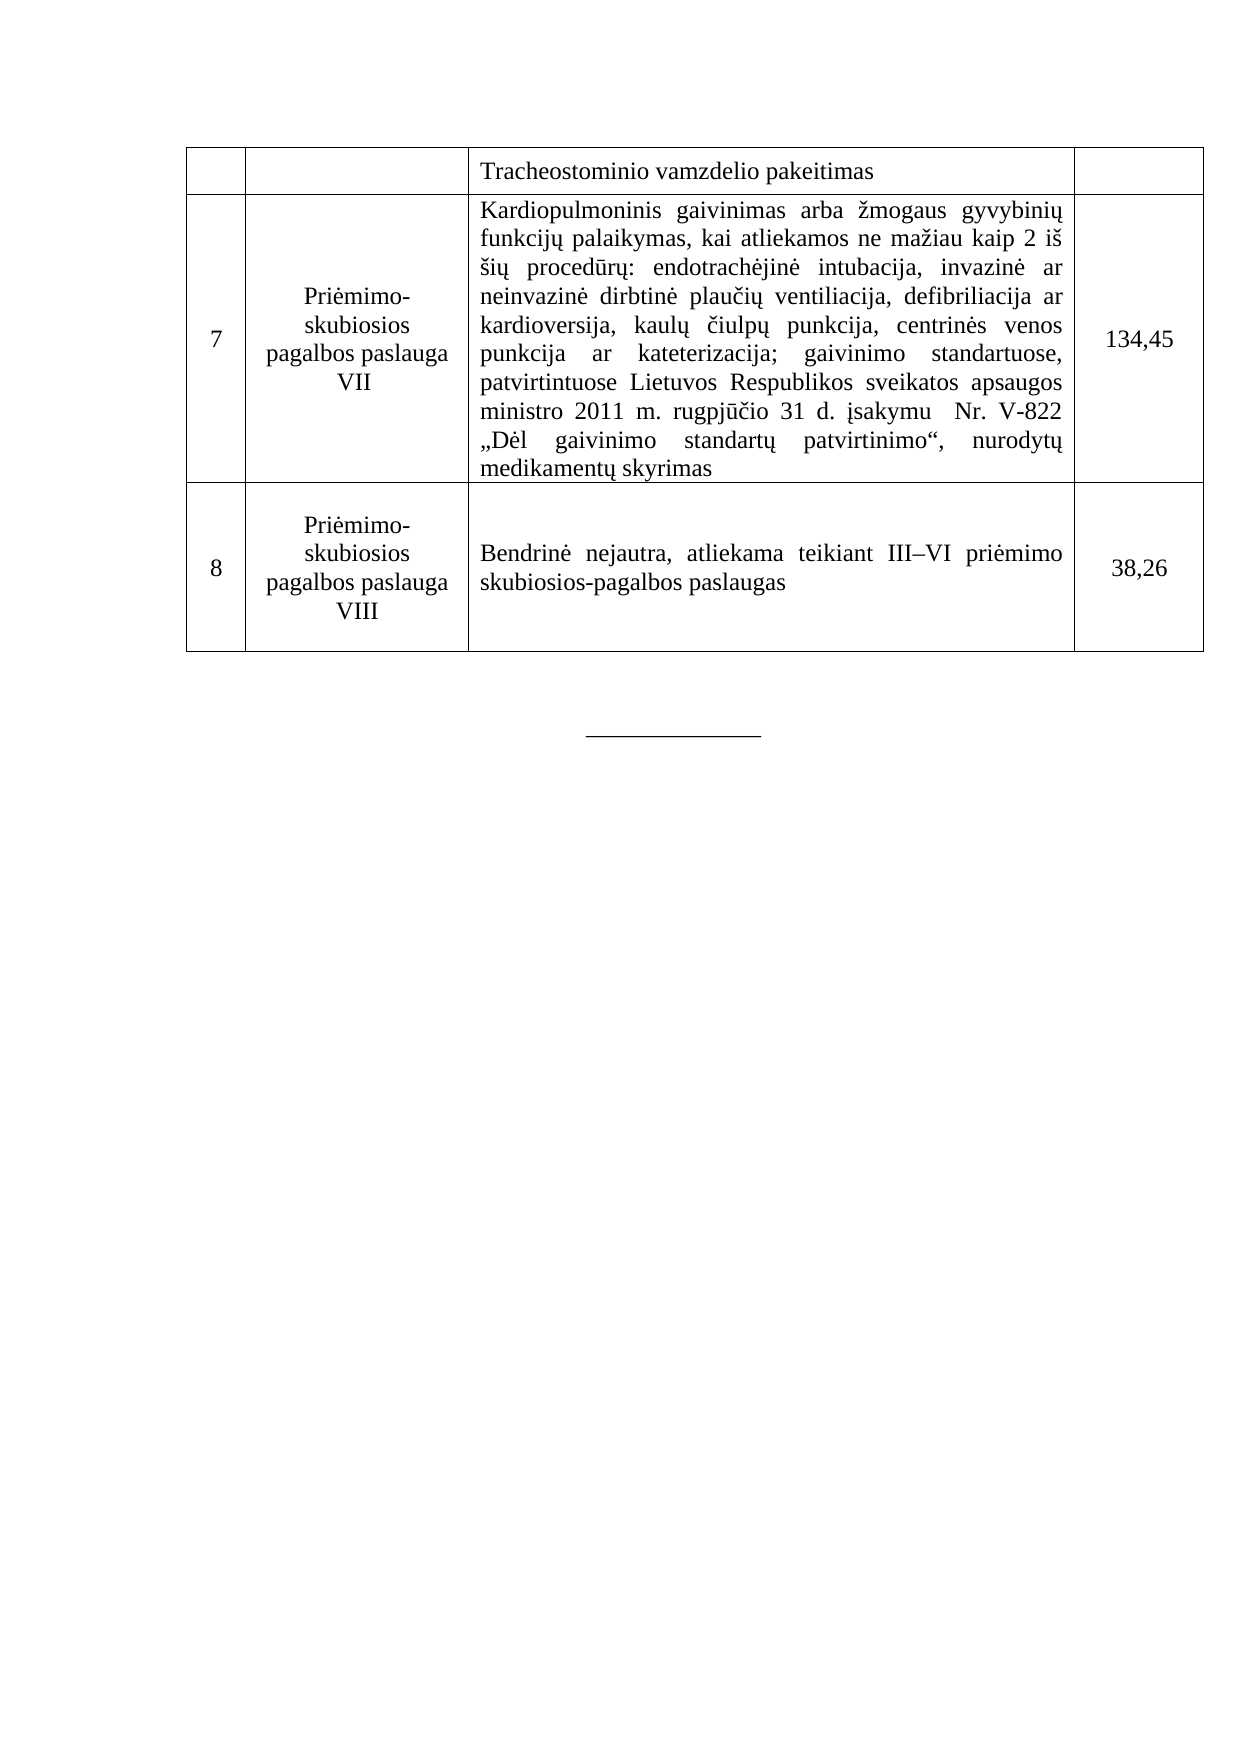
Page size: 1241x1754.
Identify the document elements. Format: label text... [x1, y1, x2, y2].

table_cell [187, 148, 245, 194]
text ______________ [177, 711, 1169, 740]
table_cell 134,45 [1075, 195, 1203, 482]
table_cell Priėmimo- skubiosios pagalbos paslauga VIII [246, 483, 468, 651]
table_cell 38,26 [1075, 483, 1203, 651]
table_cell Tracheostominio vamzdelio pakeitimas [469, 148, 1074, 194]
table_cell Priėmimo-skubiosios pagalbos paslauga VII [246, 195, 468, 482]
table_cell [1075, 148, 1203, 194]
table_cell 7 [187, 195, 245, 482]
table_cell 8 [187, 483, 245, 651]
table_cell Bendrinė nejautra, atliekama teikiant III–VI priėmimo skubiosios-pagalbos paslaugas [469, 483, 1074, 651]
table_cell [246, 148, 468, 194]
table_cell Kardiopulmoninis gaivinimas arba žmogaus gyvybinių funkcijų palaikymas, kai atliekamos ne mažiau kaip 2 iš šių procedūrų: endotrachėjinė intubacija, invazinė ar neinvazinė dirbtinė plaučių ventiliacija, defibriliacija ar kardioversija, kaulų čiulpų punkcija, centrinės venos punkcija ar kateterizacija; gaivinimo standartuose, patvirtintuose Lietuvos Respublikos sveikatos apsaugos ministro 2011 m. rugpjūčio 31 d. įsakymu Nr. V-822 „Dėl gaivinimo standartų patvirtinimo“, nurodytų medikamentų skyrimas [469, 195, 1074, 482]
